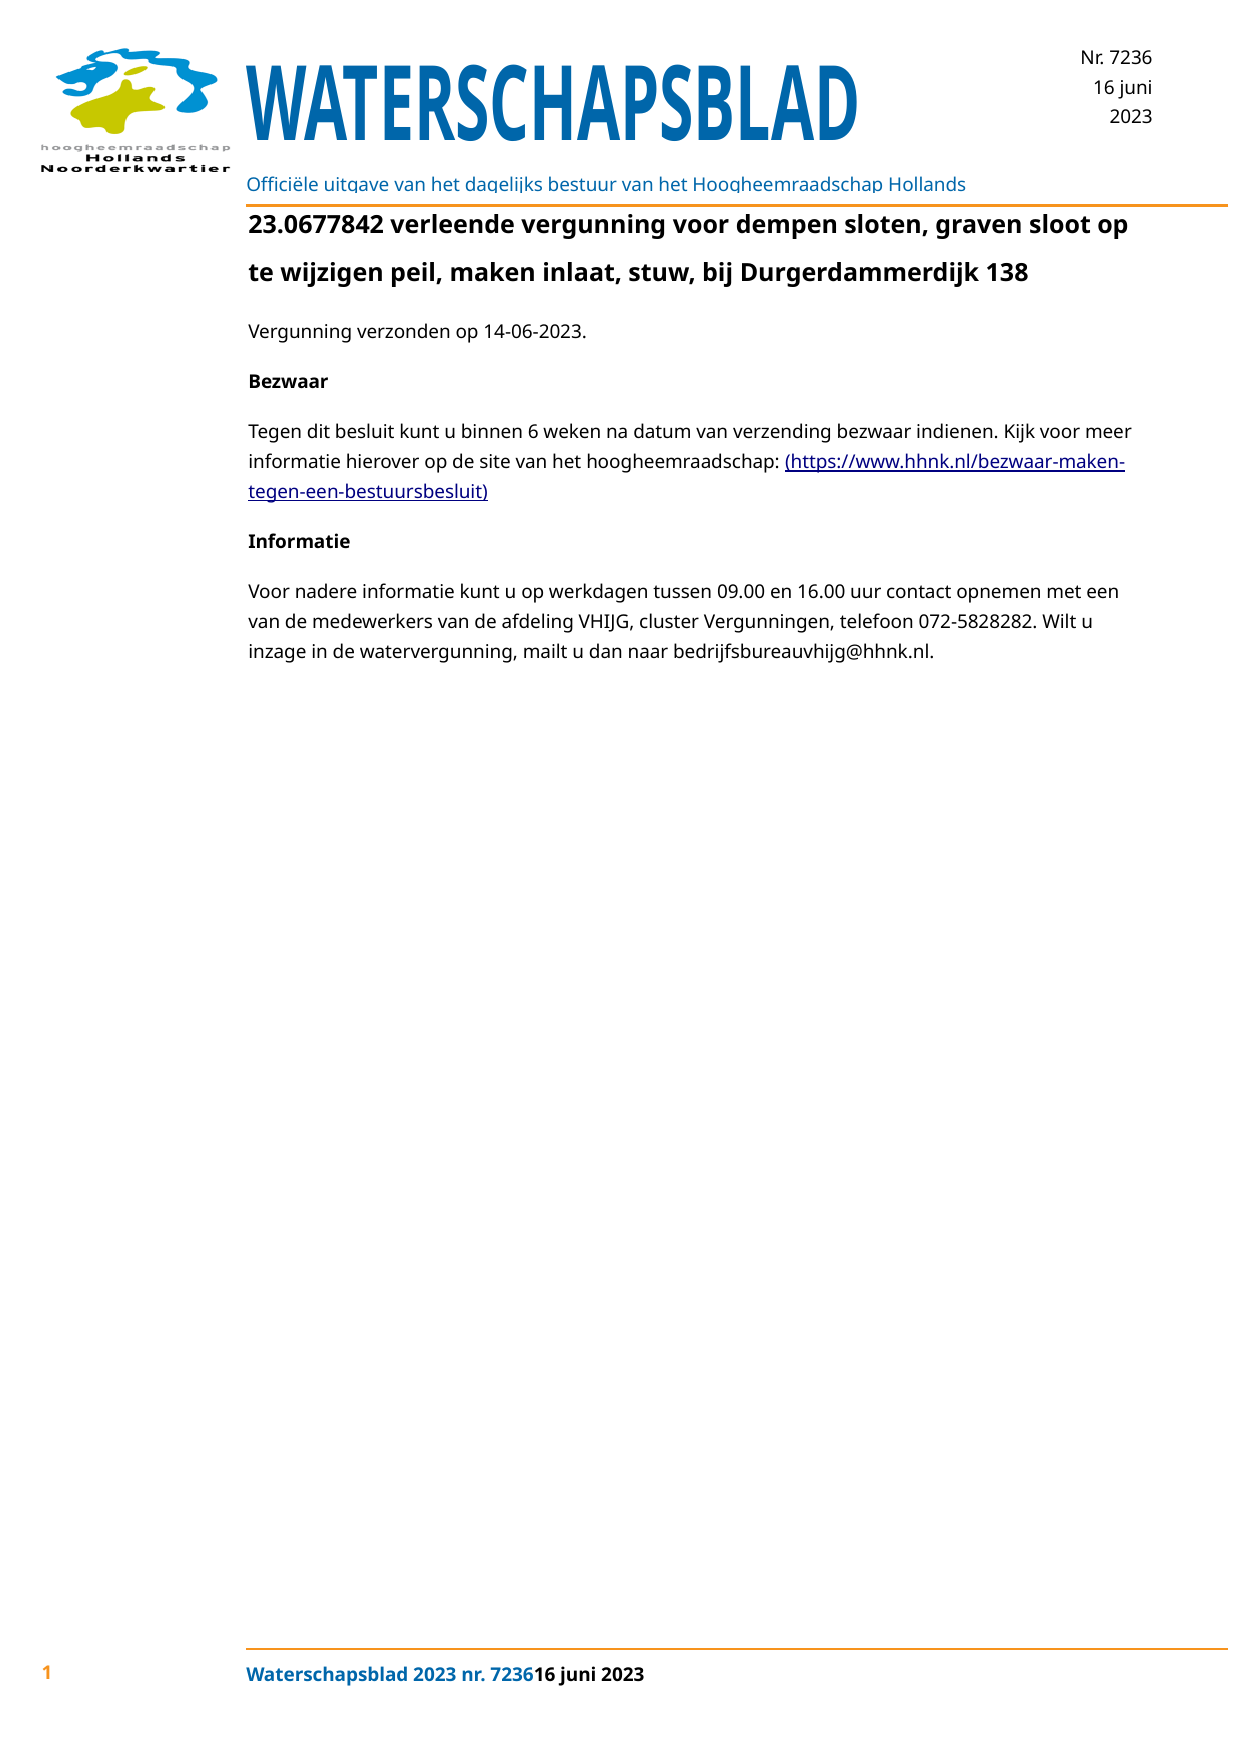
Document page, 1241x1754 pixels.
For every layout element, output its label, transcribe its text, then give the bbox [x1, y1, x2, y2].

text 23.0677842 verleende vergunning voor dempen sloten, graven sloot op te wijzigen peil, maken inlaat, stuw, bij Durgerdammerdijk 138 [248, 207, 1152, 288]
text Tegen dit besluit kunt u binnen 6 weken na datum van verzending bezwaar indienen. Kijk voor meer informatie hierover op de site van het hoogheemraadschap: (https://www.hhnk.nl/bezwaar-maken-tegen-een-bestuursbesluit) [248, 419, 1152, 504]
text Informatie [248, 528, 1152, 554]
text Voor nadere informatie kunt u op werkdagen tussen 09.00 en 16.00 uur contact opnemen met een van de medewerkers van de afdeling VHIJG, cluster Vergunningen, telefoon 072-5828282. Wilt u inzage in de watervergunning, mailt u dan naar bedrijfsbureauvhijg@hhnk.nl. [248, 579, 1152, 664]
text Bezwaar [248, 368, 1152, 394]
text Vergunning verzonden op 14-06-2023. [248, 318, 1152, 344]
picture [41, 47, 231, 172]
